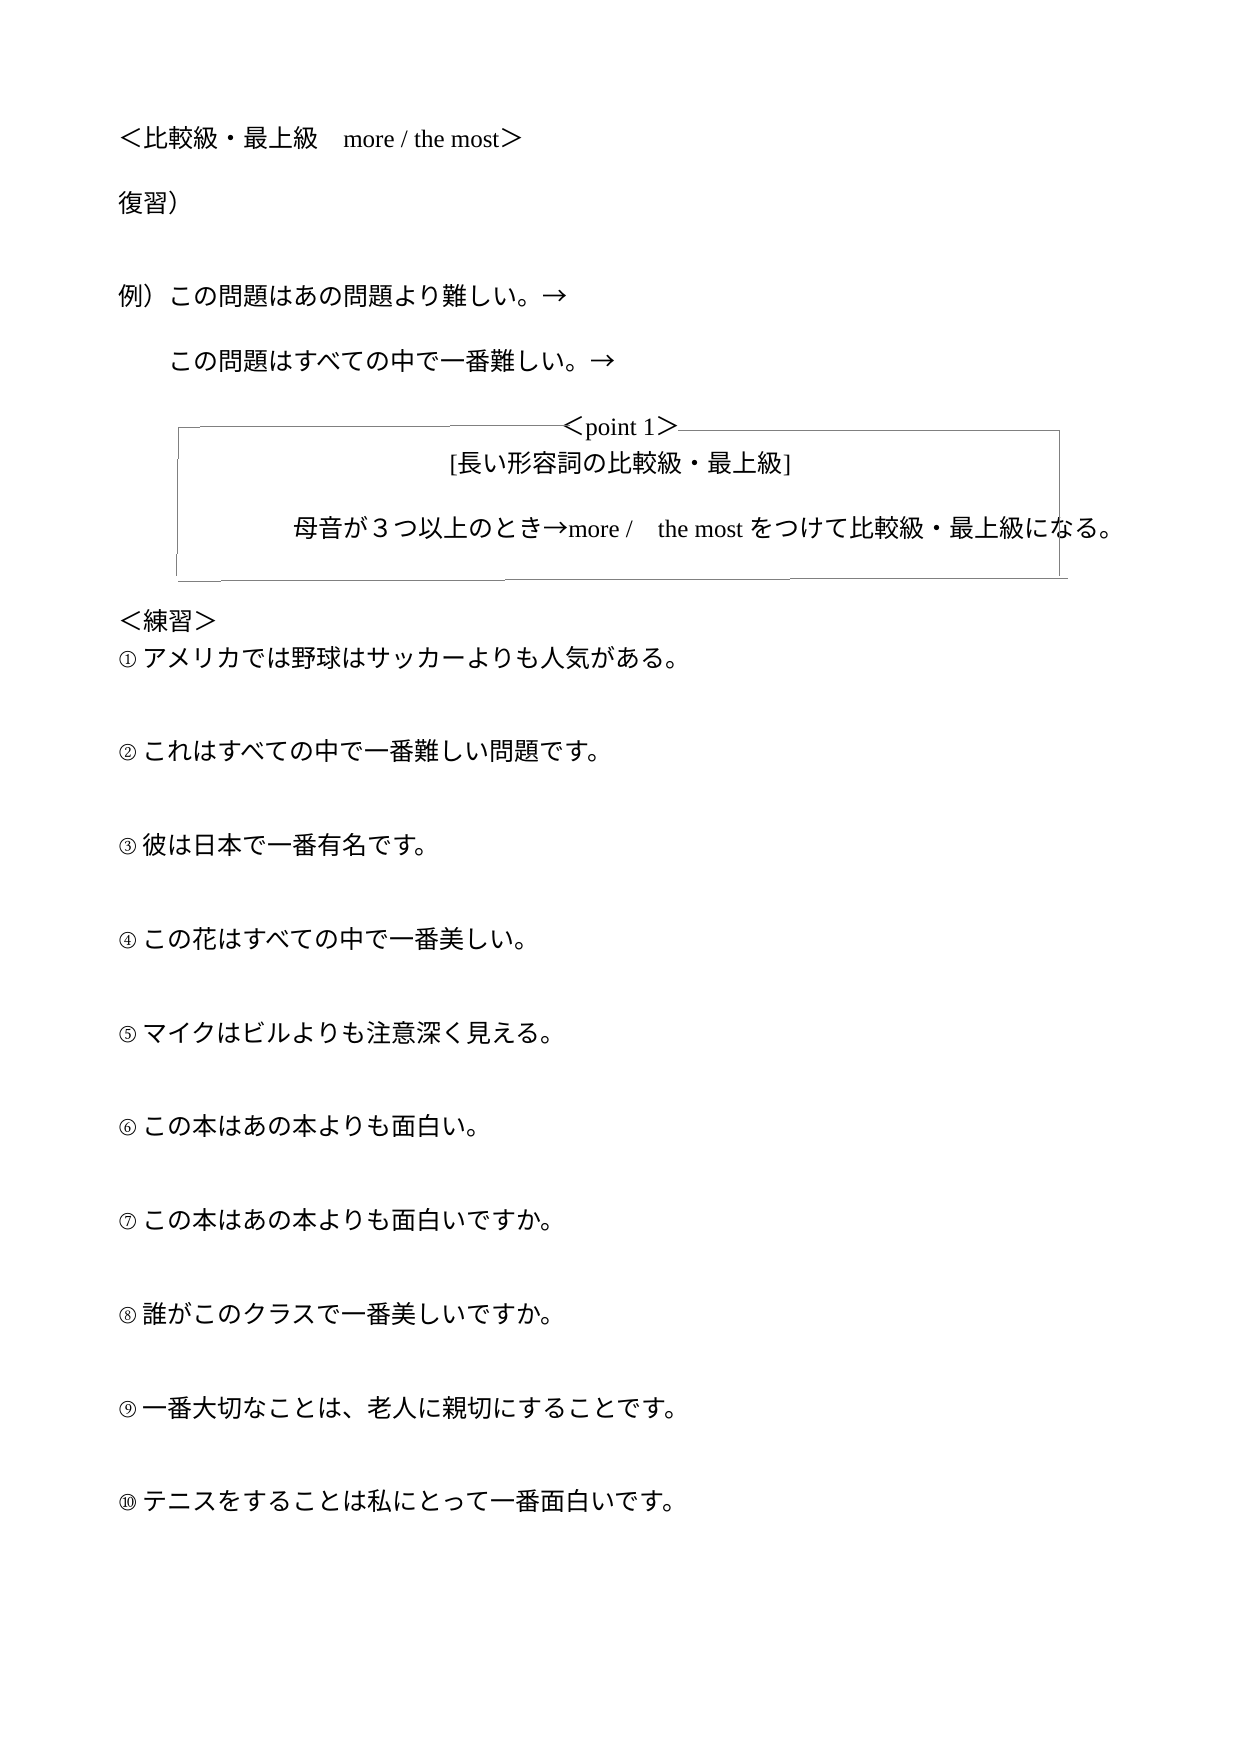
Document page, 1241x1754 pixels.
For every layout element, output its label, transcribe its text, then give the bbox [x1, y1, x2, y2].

text [1060, 443, 1122, 479]
text ②これはすべての中で一番難しい問題です。 [118, 732, 1122, 768]
text ⑨一番大切なことは、老人に親切にすることです。 [118, 1388, 1122, 1424]
text ⑩テニスをすることは私にとって一番面白いです。 [118, 1482, 1122, 1518]
text ⑧誰がこのクラスで一番美しいですか。 [118, 1294, 1122, 1331]
text ⑤マイクはビルよりも注意深く見える。 [118, 1013, 1122, 1049]
text 母音が３つ以上のとき→more / the most をつけて比較級・最上級になる。 [1060, 508, 1122, 544]
text この問題はすべての中で一番難しい。→ [118, 342, 1122, 378]
text ＜比較級・最上級 more / the most＞ [118, 118, 1122, 154]
text 復習） [118, 183, 1122, 219]
text ＜練習＞ [118, 602, 1122, 638]
text ＜point 1＞ [118, 407, 1122, 443]
text ①アメリカでは野球はサッカーよりも人気がある。 [118, 638, 1122, 674]
text ⑦この本はあの本よりも面白いですか。 [118, 1201, 1122, 1237]
text 母音が３つ以上のとき→more / the most をつけて比較級・最上級になる。 [118, 508, 177, 544]
text 母音が３つ以上のとき→more / the most をつけて比較級・最上級になる。 [178, 508, 1059, 544]
text 例）この問題はあの問題より難しい。→ [118, 277, 1122, 313]
text ③彼は日本で一番有名です。 [118, 826, 1122, 862]
text ④この花はすべての中で一番美しい。 [118, 919, 1122, 956]
text [長い形容詞の比較級・最上級] [118, 443, 1059, 479]
text ⑥この本はあの本よりも面白い。 [118, 1107, 1122, 1143]
